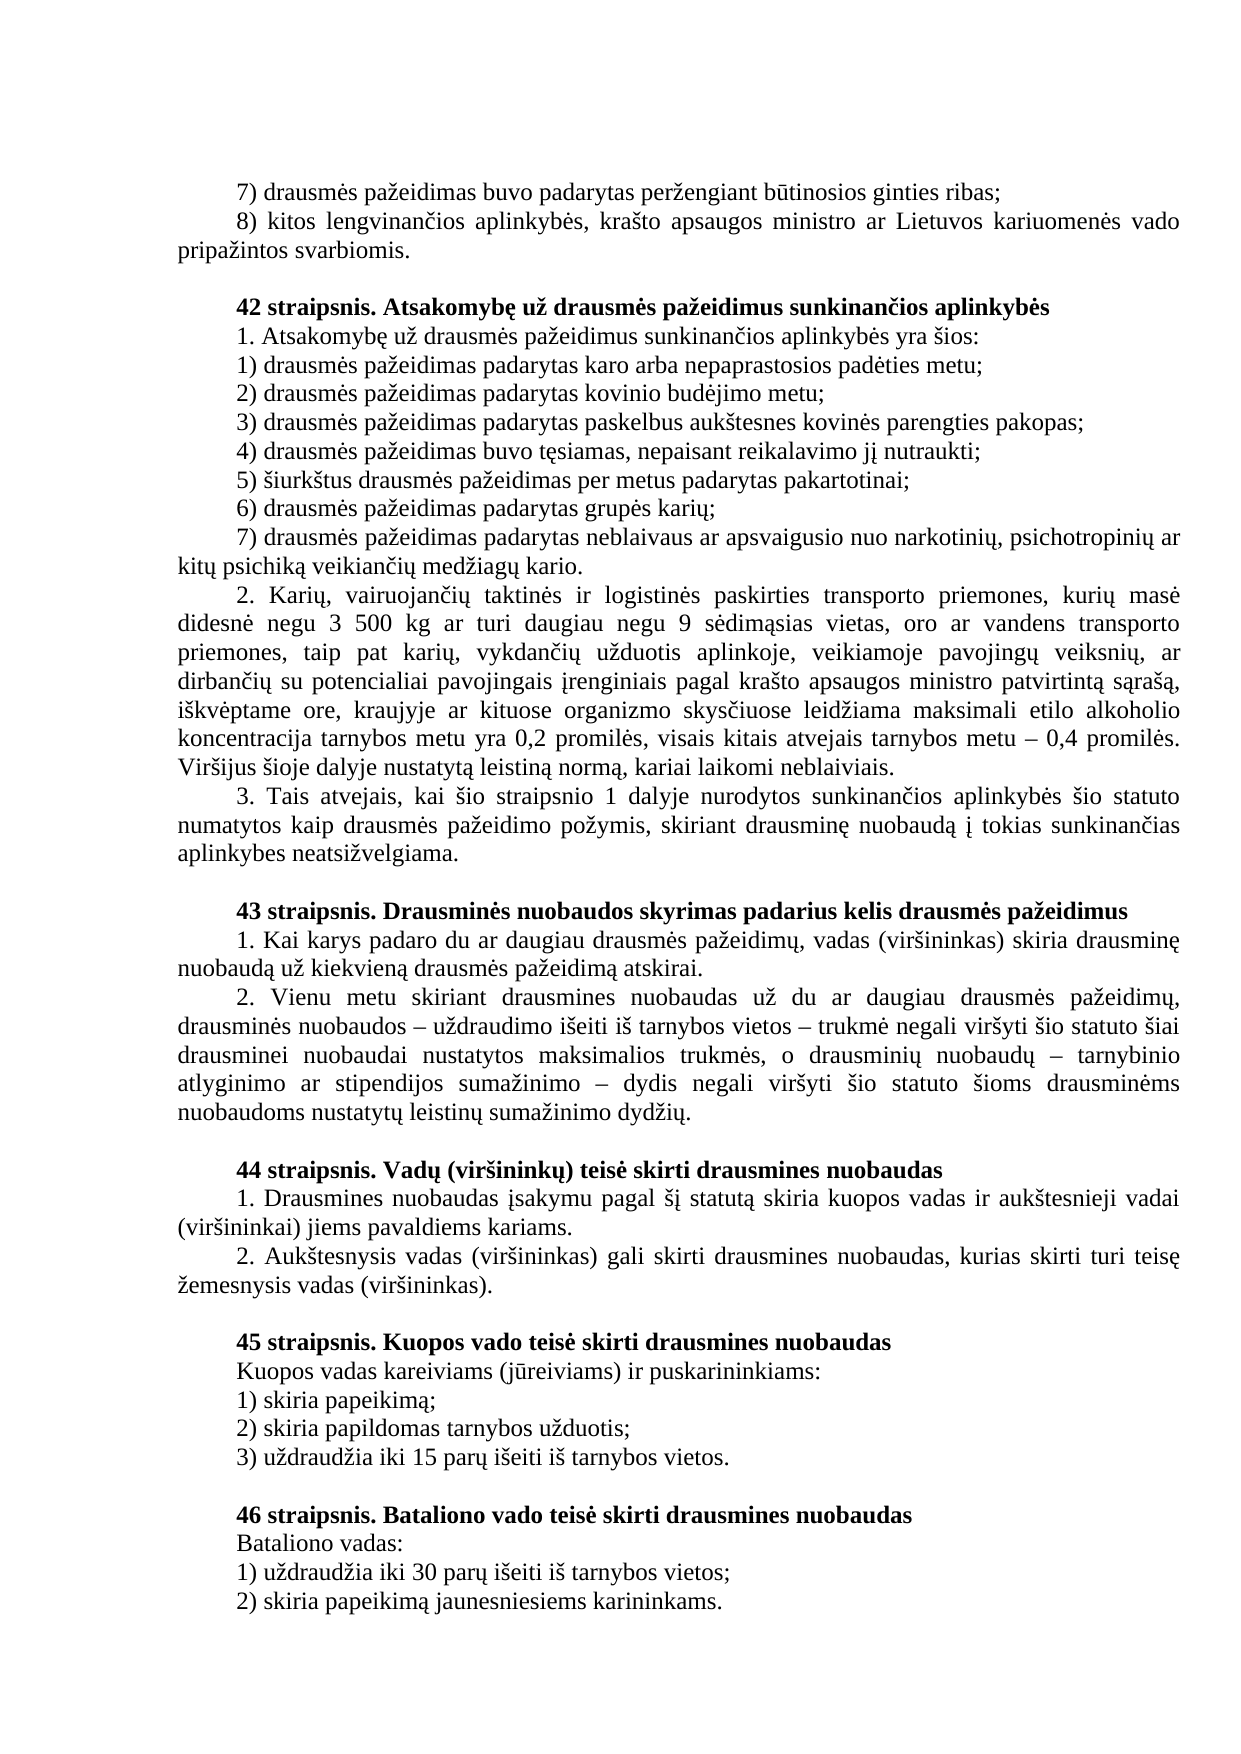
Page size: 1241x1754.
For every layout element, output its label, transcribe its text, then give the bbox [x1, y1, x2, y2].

text 2. Vienu metu skiriant drausmines nuobaudas už du ar daugiau drausmės pažeidimų, drausminės nuobaudos – uždraudimo išeiti iš tarnybos vietos – trukmė negali viršyti šio statuto šiai drausminei nuobaudai nustatytos maksimalios trukmės, o drausminių nuobaudų – tarnybinio atlyginimo ar stipendijos sumažinimo – dydis negali viršyti šio statuto šioms drausminėms nuobaudoms nustatytų leistinų sumažinimo dydžių. [177, 982, 1181, 1126]
text 8) kitos lengvinančios aplinkybės, krašto apsaugos ministro ar Lietuvos kariuomenės vado pripažintos svarbiomis. [177, 206, 1181, 263]
text 1) skiria papeikimą; [177, 1385, 1181, 1413]
text Bataliono vadas: [177, 1528, 1181, 1557]
text 3) uždraudžia iki 15 parų išeiti iš tarnybos vietos. [177, 1442, 1181, 1471]
text 43 straipsnis. Drausminės nuobaudos skyrimas padarius kelis drausmės pažeidimus [236, 896, 1181, 925]
text 2. Karių, vairuojančių taktinės ir logistinės paskirties transporto priemones, kurių masė didesnė negu 3 500 kg ar turi daugiau negu 9 sėdimąsias vietas, oro ar vandens transporto priemones, taip pat karių, vykdančių užduotis aplinkoje, veikiamoje pavojingų veiksnių, ar dirbančių su potencialiai pavojingais įrenginiais pagal krašto apsaugos ministro patvirtintą sąrašą, iškvėptame ore, kraujyje ar kituose organizmo skysčiuose leidžiama maksimali etilo alkoholio koncentracija tarnybos metu yra 0,2 promilės, visais kitais atvejais tarnybos metu – 0,4 promilės. Viršijus šioje dalyje nustatytą leistiną normą, kariai laikomi neblaiviais. [177, 580, 1181, 781]
text 2) skiria papeikimą jaunesniesiems karininkams. [177, 1586, 1181, 1615]
text 1) uždraudžia iki 30 parų išeiti iš tarnybos vietos; [177, 1557, 1181, 1586]
text 44 straipsnis. Vadų (viršininkų) teisė skirti drausmines nuobaudas [177, 1155, 1181, 1183]
text 7) drausmės pažeidimas padarytas neblaivaus ar apsvaigusio nuo narkotinių, psichotropinių ar kitų psichiką veikiančių medžiagų kario. [177, 522, 1181, 580]
text 2) drausmės pažeidimas padarytas kovinio budėjimo metu; [177, 378, 1181, 407]
text 1. Drausmines nuobaudas įsakymu pagal šį statutą skiria kuopos vadas ir aukštesnieji vadai (viršininkai) jiems pavaldiems kariams. [177, 1183, 1181, 1241]
text 1) drausmės pažeidimas padarytas karo arba nepaprastosios padėties metu; [177, 350, 1181, 378]
text 3) drausmės pažeidimas padarytas paskelbus aukštesnes kovinės parengties pakopas; [177, 407, 1181, 436]
text 2) skiria papildomas tarnybos užduotis; [177, 1413, 1181, 1442]
text 2. Aukštesnysis vadas (viršininkas) gali skirti drausmines nuobaudas, kurias skirti turi teisę žemesnysis vadas (viršininkas). [177, 1241, 1181, 1298]
text 45 straipsnis. Kuopos vado teisė skirti drausmines nuobaudas [177, 1327, 1181, 1356]
text 1. Atsakomybę už drausmės pažeidimus sunkinančios aplinkybės yra šios: [177, 321, 1181, 350]
text 3. Tais atvejais, kai šio straipsnio 1 dalyje nurodytos sunkinančios aplinkybės šio statuto numatytos kaip drausmės pažeidimo požymis, skiriant drausminę nuobaudą į tokias sunkinančias aplinkybes neatsižvelgiama. [177, 781, 1181, 867]
text 1. Kai karys padaro du ar daugiau drausmės pažeidimų, vadas (viršininkas) skiria drausminę nuobaudą už kiekvieną drausmės pažeidimą atskirai. [177, 925, 1181, 982]
text 5) šiurkštus drausmės pažeidimas per metus padarytas pakartotinai; [177, 465, 1181, 493]
text 42 straipsnis. Atsakomybę už drausmės pažeidimus sunkinančios aplinkybės [177, 292, 1181, 321]
text 7) drausmės pažeidimas buvo padarytas peržengiant būtinosios ginties ribas; [177, 177, 1181, 206]
text 4) drausmės pažeidimas buvo tęsiamas, nepaisant reikalavimo jį nutraukti; [177, 436, 1181, 465]
text 46 straipsnis. Bataliono vado teisė skirti drausmines nuobaudas [177, 1500, 1181, 1528]
text 6) drausmės pažeidimas padarytas grupės karių; [177, 493, 1181, 522]
text Kuopos vadas kareiviams (jūreiviams) ir puskarininkiams: [177, 1356, 1181, 1385]
